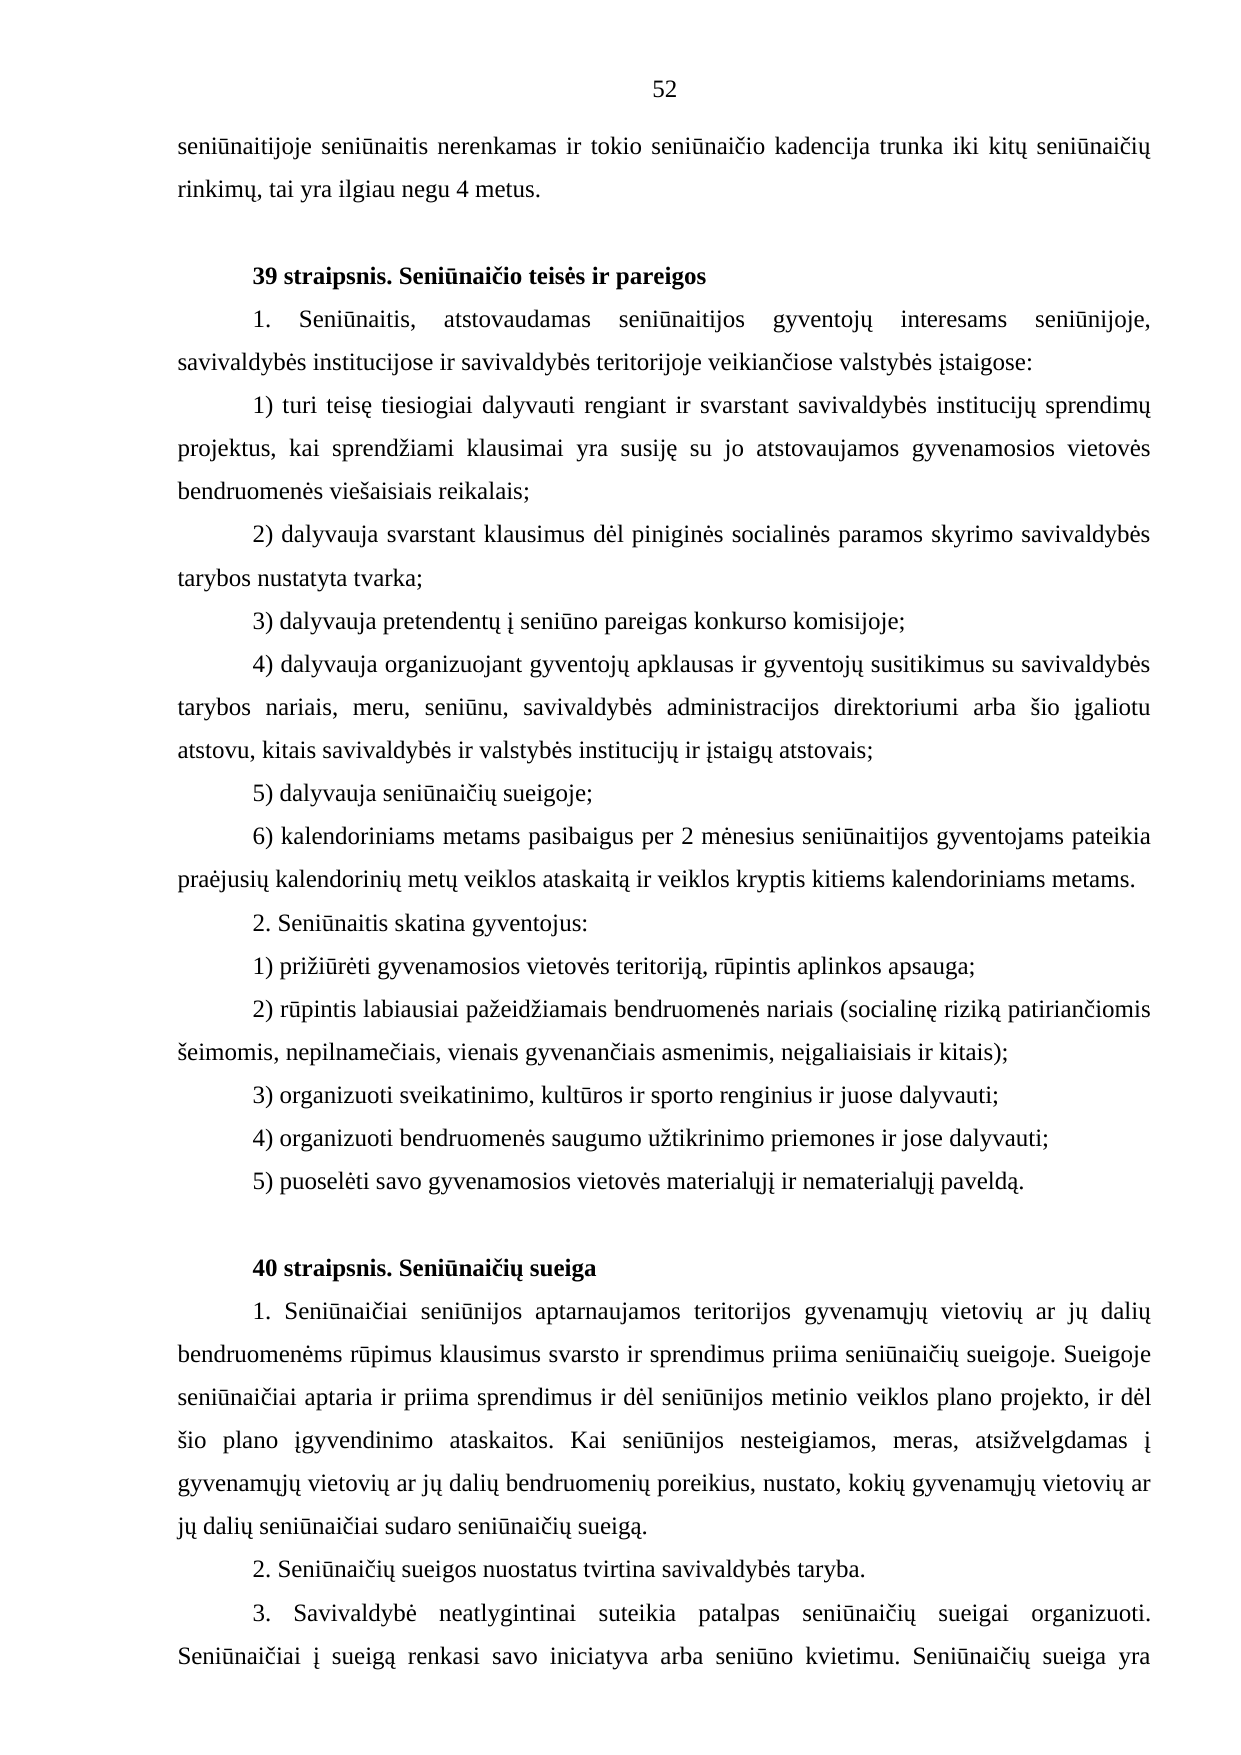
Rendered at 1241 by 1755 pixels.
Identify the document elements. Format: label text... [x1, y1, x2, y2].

text 3) organizuoti sveikatinimo, kultūros ir sporto renginius ir juose dalyvauti; [177, 1080, 1152, 1109]
text 2) dalyvauja svarstant klausimus dėl piniginės socialinės paramos skyrimo savivaldybės tarybos nustatyta tvarka; [177, 519, 1152, 591]
text seniūnaitijoje seniūnaitis nerenkamas ir tokio seniūnaičio kadencija trunka iki kitų seniūnaičių rinkimų, tai yra ilgiau negu 4 metus. [177, 131, 1152, 203]
text 2. Seniūnaitis skatina gyventojus: [177, 908, 1152, 936]
text 39 straipsnis. Seniūnaičio teisės ir pareigos [177, 261, 1152, 289]
text 1. Seniūnaičiai seniūnijos aptarnaujamos teritorijos gyvenamųjų vietovių ar jų dalių bendruomenėms rūpimus klausimus svarsto ir sprendimus priima seniūnaičių sueigoje. Sueigoje seniūnaičiai aptaria ir priima sprendimus ir dėl seniūnijos metinio veiklos plano projekto, ir dėl šio plano įgyvendinimo ataskaitos. Kai seniūnijos nesteigiamos, meras, atsižvelgdamas į gyvenamųjų vietovių ar jų dalių bendruomenių poreikius, nustato, kokių gyvenamųjų vietovių ar jų dalių seniūnaičiai sudaro seniūnaičių sueigą. [177, 1296, 1152, 1540]
text 4) organizuoti bendruomenės saugumo užtikrinimo priemones ir jose dalyvauti; [177, 1123, 1152, 1152]
text 5) puoselėti savo gyvenamosios vietovės materialųjį ir nematerialųjį paveldą. [177, 1166, 1152, 1195]
text 2) rūpintis labiausiai pažeidžiamais bendruomenės nariais (socialinę riziką patiriančiomis šeimomis, nepilnamečiais, vienais gyvenančiais asmenimis, neįgaliaisiais ir kitais); [177, 994, 1152, 1066]
text 4) dalyvauja organizuojant gyventojų apklausas ir gyventojų susitikimus su savivaldybės tarybos nariais, meru, seniūnu, savivaldybės administracijos direktoriumi arba šio įgaliotu atstovu, kitais savivaldybės ir valstybės institucijų ir įstaigų atstovais; [177, 649, 1152, 764]
text 3. Savivaldybė neatlygintinai suteikia patalpas seniūnaičių sueigai organizuoti. Seniūnaičiai į sueigą renkasi savo iniciatyva arba seniūno kvietimu. Seniūnaičių sueiga yra [177, 1598, 1152, 1669]
text 1) prižiūrėti gyvenamosios vietovės teritoriją, rūpintis aplinkos apsauga; [177, 951, 1152, 979]
text 6) kalendoriniams metams pasibaigus per 2 mėnesius seniūnaitijos gyventojams pateikia praėjusių kalendorinių metų veiklos ataskaitą ir veiklos kryptis kitiems kalendoriniams metams. [177, 821, 1152, 893]
text 5) dalyvauja seniūnaičių sueigoje; [177, 778, 1152, 807]
text 40 straipsnis. Seniūnaičių sueiga [177, 1253, 1152, 1281]
text 1) turi teisę tiesiogiai dalyvauti rengiant ir svarstant savivaldybės institucijų sprendimų projektus, kai sprendžiami klausimai yra susiję su jo atstovaujamos gyvenamosios vietovės bendruomenės viešaisiais reikalais; [177, 390, 1152, 505]
text 2. Seniūnaičių sueigos nuostatus tvirtina savivaldybės taryba. [177, 1554, 1152, 1583]
text 3) dalyvauja pretendentų į seniūno pareigas konkurso komisijoje; [177, 606, 1152, 634]
text 1. Seniūnaitis, atstovaudamas seniūnaitijos gyventojų interesams seniūnijoje, savivaldybės institucijose ir savivaldybės teritorijoje veikiančiose valstybės įstaigose: [177, 304, 1152, 376]
